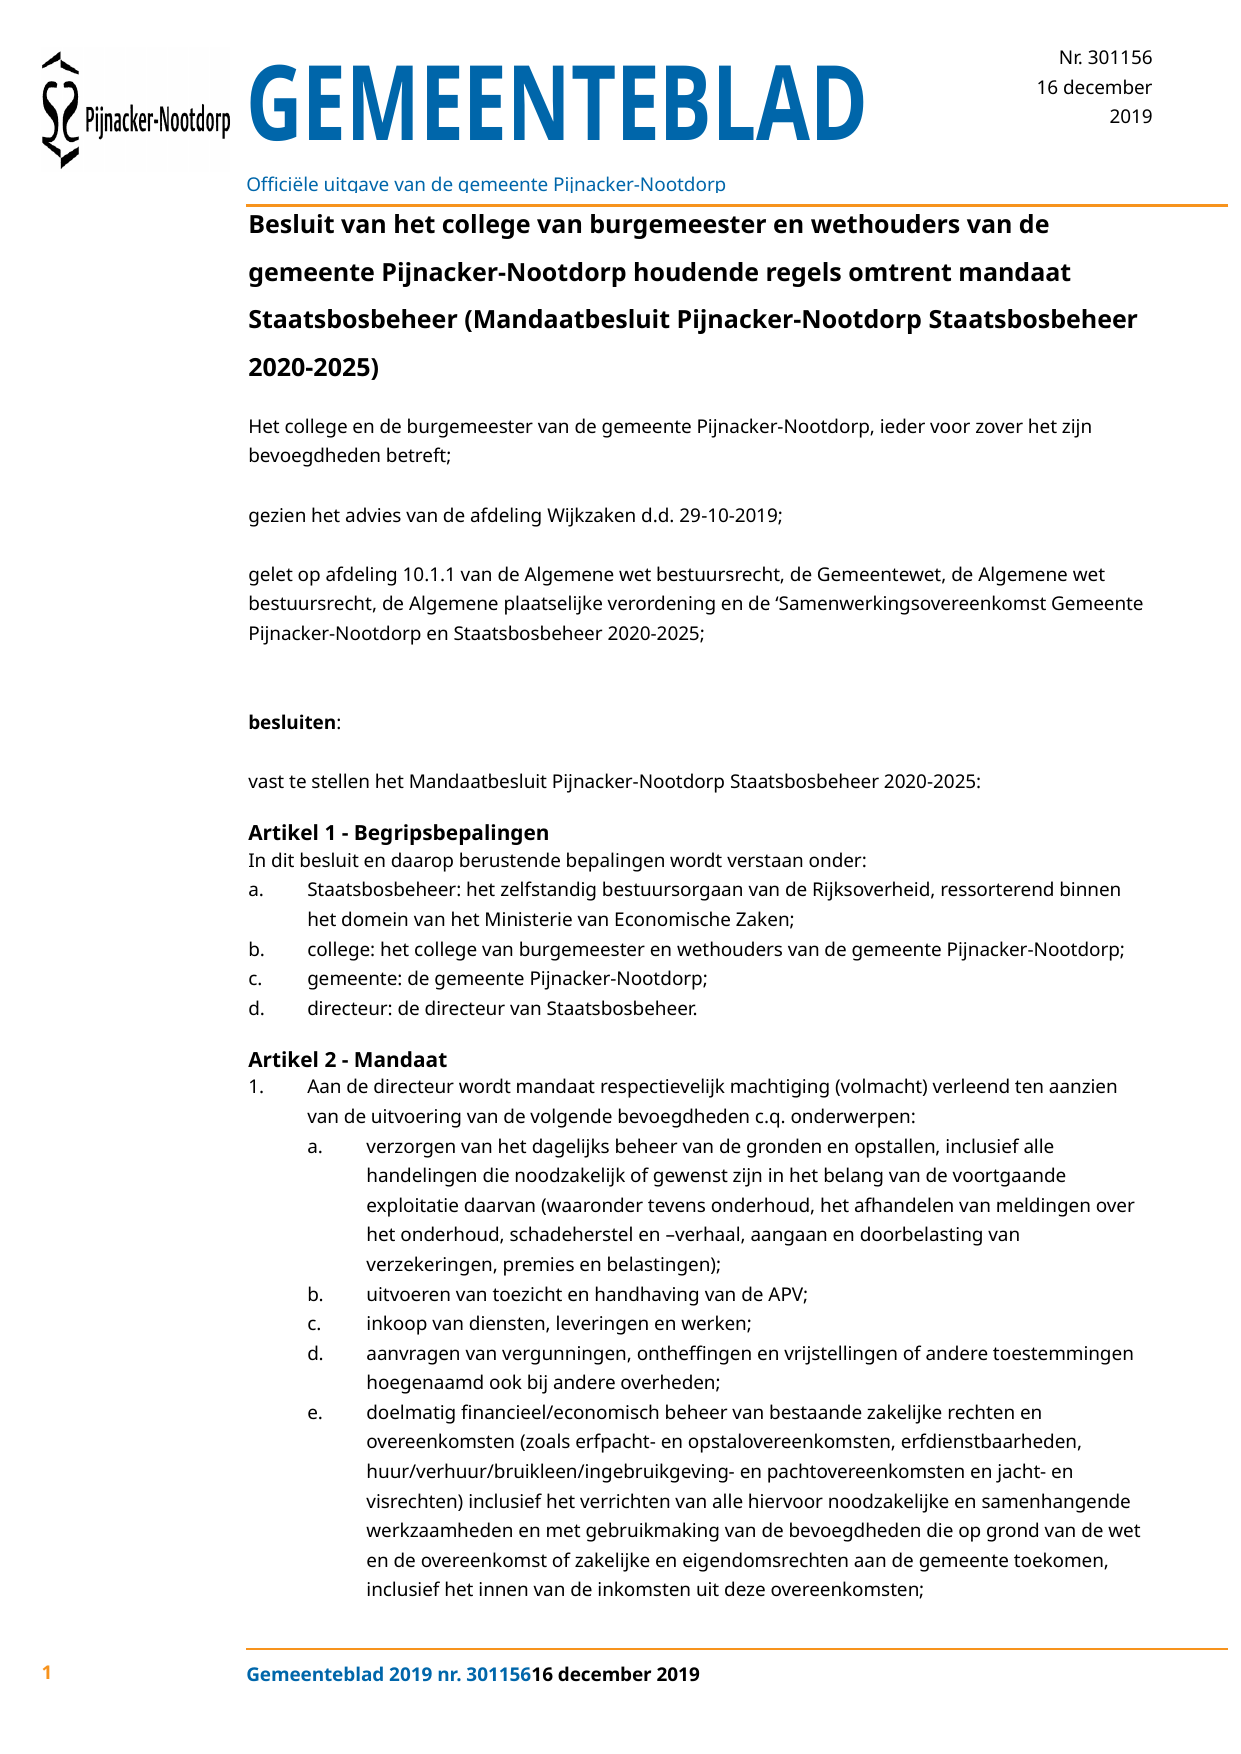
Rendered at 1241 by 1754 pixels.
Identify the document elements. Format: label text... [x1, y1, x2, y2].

list college: het college van burgemeester en wethouders van de gemeente Pijnacker-Nootdorp; [248, 936, 1152, 961]
text Artikel 1 - Begripsbepalingen [248, 818, 1152, 847]
list Staatsbosbeheer: het zelfstandig bestuursorgaan van de Rijksoverheid, ressorterend binnen het domein van het Ministerie van Economische Zaken; [248, 877, 1152, 932]
text Het college en de burgemeester van de gemeente Pijnacker-Nootdorp, ieder voor zover het zijn bevoegdheden betreft; [248, 413, 1152, 468]
list Aan de directeur wordt mandaat respectievelijk machtiging (volmacht) verleend ten aanzien van de uitvoering van de volgende bevoegdheden c.q. onderwerpen: [248, 1074, 1152, 1129]
text In dit besluit en daarop berustende bepalingen wordt verstaan onder: [248, 847, 1152, 873]
text Besluit van het college van burgemeester en wethouders van de gemeente Pijnacker-Nootdorp houdende regels omtrent mandaat Staatsbosbeheer (Mandaatbesluit Pijnacker-Nootdorp Staatsbosbeheer 2020-2025) [248, 207, 1152, 384]
list directeur: de directeur van Staatsbosbeheer. [248, 995, 1152, 1021]
list gemeente: de gemeente Pijnacker-Nootdorp; [248, 965, 1152, 991]
text gelet op afdeling 10.1.1 van de Algemene wet bestuursrecht, de Gemeentewet, de Algemene wet bestuursrecht, de Algemene plaatselijke verordening en de ‘Samenwerkingsovereenkomst Gemeente Pijnacker-Nootdorp en Staatsbosbeheer 2020-2025; [248, 561, 1152, 646]
picture [41, 47, 231, 172]
list inkoop van diensten, leveringen en werken; [307, 1310, 1152, 1336]
list aanvragen van vergunningen, ontheffingen en vrijstellingen of andere toestemmingen hoegenaamd ook bij andere overheden; [307, 1340, 1152, 1395]
text gezien het advies van de afdeling Wijkzaken d.d. 29‑10‑2019; [248, 502, 1152, 528]
list verzorgen van het dagelijks beheer van de gronden en opstallen, inclusief alle handelingen die noodzakelijk of gewenst zijn in het belang van de voortgaande exploitatie daarvan (waaronder tevens onderhoud, het afhandelen van meldingen over het onderhoud, schadeherstel en –verhaal, aangaan en doorbelasting van verzekeringen, premies en belastingen); [307, 1133, 1152, 1277]
list uitvoeren van toezicht en handhaving van de APV; [307, 1281, 1152, 1307]
text besluiten: [248, 709, 1152, 735]
text vast te stellen het Mandaatbesluit Pijnacker-Nootdorp Staatsbosbeheer 2020-2025: [248, 768, 1152, 794]
text Artikel 2 - Mandaat [248, 1045, 1152, 1074]
list doelmatig financieel/economisch beheer van bestaande zakelijke rechten en overeenkomsten (zoals erfpacht- en opstalovereenkomsten, erfdienstbaarheden, huur/verhuur/bruikleen/ingebruikgeving- en pachtovereenkomsten en jacht- en visrechten) inclusief het verrichten van alle hiervoor noodzakelijke en samenhangende werkzaamheden en met gebruikmaking van de bevoegdheden die op grond van de wet en de overeenkomst of zakelijke en eigendomsrechten aan de gemeente toekomen, inclusief het innen van de inkomsten uit deze overeenkomsten; [307, 1399, 1152, 1602]
